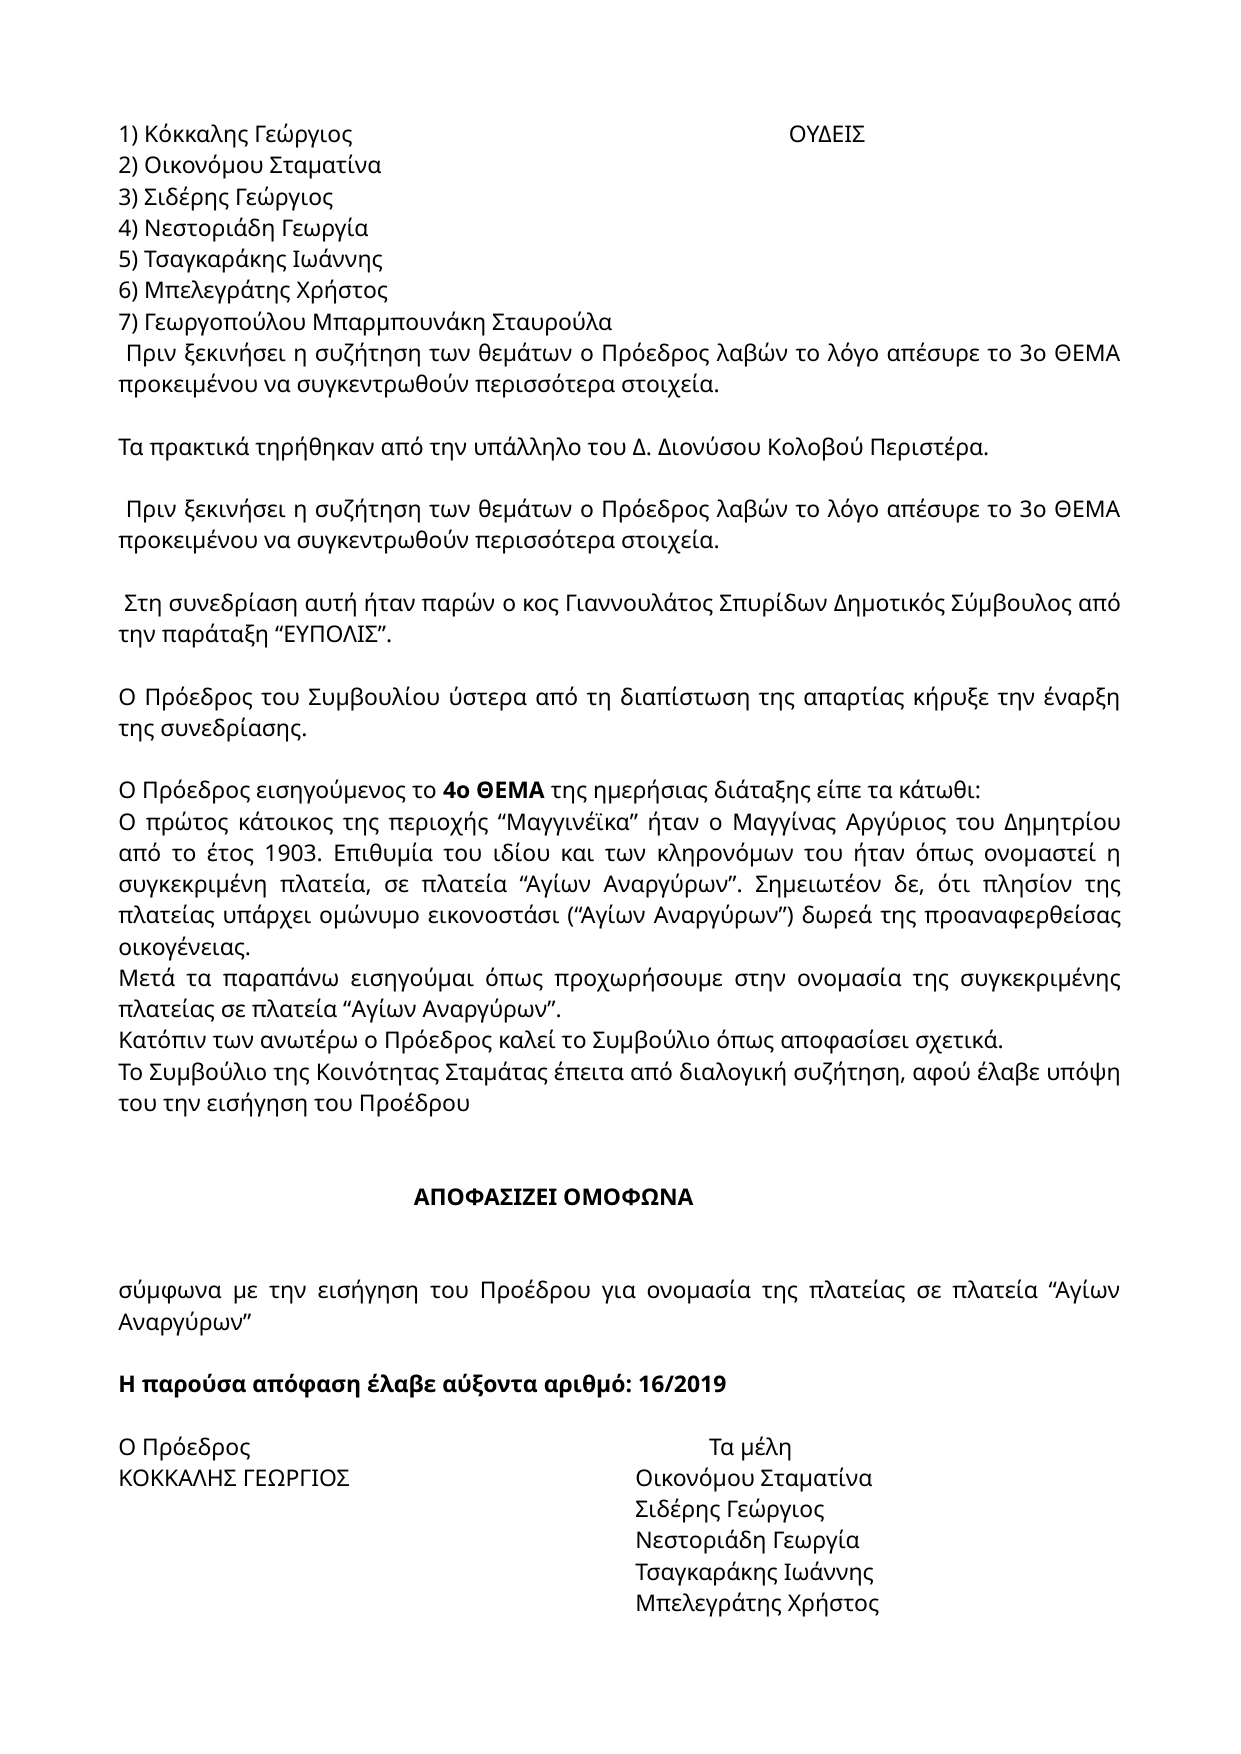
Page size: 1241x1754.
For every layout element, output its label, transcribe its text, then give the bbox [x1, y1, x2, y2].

text ΚΟΚΚΑΛΗΣ ΓΕΩΡΓΙΟΣ Οικονόμου Σταματίνα [118, 1462, 1122, 1493]
text Πριν ξεκινήσει η συζήτηση των θεμάτων ο Πρόεδρος λαβών το λόγο απέσυρε το 3ο ΘΕΜΑ προκειμένου να συγκεντρωθούν περισσότερα στοιχεία. [118, 337, 1122, 399]
text 2) Οικονόμου Σταματίνα [118, 149, 1122, 181]
text 7) Γεωργοπούλου Μπαρμπουνάκη Σταυρούλα [118, 306, 1122, 337]
text Πριν ξεκινήσει η συζήτηση των θεμάτων ο Πρόεδρος λαβών το λόγο απέσυρε το 3ο ΘΕΜΑ προκειμένου να συγκεντρωθούν περισσότερα στοιχεία. [118, 493, 1122, 556]
text 1) Κόκκαλης Γεώργιος ΟΥΔΕΙΣ [118, 118, 1122, 149]
text Νεστοριάδη Γεωργία [118, 1524, 1122, 1556]
text ΑΠΟΦΑΣΙΖΕΙ ΟΜΟΦΩΝΑ [118, 1181, 1122, 1212]
text Ο πρώτος κάτοικος της περιοχής “Μαγγινέϊκα” ήταν ο Μαγγίνας Αργύριος του Δημητρίου από το έτος 1903. Επιθυμία του ιδίου και των κληρονόμων του ήταν όπως ονομαστεί η συγκεκριμένη πλατεία, σε πλατεία “Αγίων Αναργύρων”. Σημειωτέον δε, ότι πλησίον της πλατείας υπάρχει ομώνυμο εικονοστάσι (“Αγίων Αναργύρων”) δωρεά της προαναφερθείσας οικογένειας. [118, 806, 1122, 962]
text Μετά τα παραπάνω εισηγούμαι όπως προχωρήσουμε στην ονομασία της συγκεκριμένης πλατείας σε πλατεία “Aγίων Αναργύρων”. [118, 962, 1122, 1024]
text Ο Πρόεδρος εισηγούμενος το 4ο ΘΕΜΑ της ημερήσιας διάταξης είπε τα κάτωθι: [118, 774, 1122, 806]
text Τα πρακτικά τηρήθηκαν από την υπάλληλο του Δ. Διονύσου Κολοβού Περιστέρα. [118, 431, 1122, 462]
text Στη συνεδρίαση αυτή ήταν παρών o κος Γιαννουλάτος Σπυρίδων Δημοτικός Σύμβουλος από την παράταξη “ΕΥΠΟΛΙΣ”. [118, 587, 1122, 649]
text Η παρούσα απόφαση έλαβε αύξοντα αριθμό: 16/2019 [118, 1368, 1122, 1399]
text Ο Πρόεδρος Τα μέλη [118, 1431, 1122, 1462]
text 3) Σιδέρης Γεώργιος [118, 181, 1122, 212]
text Κατόπιν των ανωτέρω ο Πρόεδρος καλεί το Συμβούλιο όπως αποφασίσει σχετικά. [118, 1024, 1122, 1056]
text 5) Τσαγκαράκης Ιωάννης [118, 243, 1122, 274]
text σύμφωνα με την εισήγηση του Προέδρου για ονομασία της πλατείας σε πλατεία “Αγίων Αναργύρων” [118, 1274, 1122, 1337]
text Σιδέρης Γεώργιος [118, 1493, 1122, 1524]
text Μπελεγράτης Χρήστος [118, 1587, 1122, 1618]
text Ο Πρόεδρος του Συμβουλίου ύστερα από τη διαπίστωση της απαρτίας κήρυξε την έναρξη της συνεδρίασης. [118, 681, 1122, 743]
text 4) Νεστοριάδη Γεωργία [118, 212, 1122, 243]
text Το Συμβούλιο της Κοινότητας Σταμάτας έπειτα από διαλογική συζήτηση, αφού έλαβε υπόψη του την εισήγηση του Προέδρου [118, 1056, 1122, 1118]
text Τσαγκαράκης Ιωάννης [118, 1556, 1122, 1587]
text 6) Μπελεγράτης Χρήστος [118, 274, 1122, 306]
